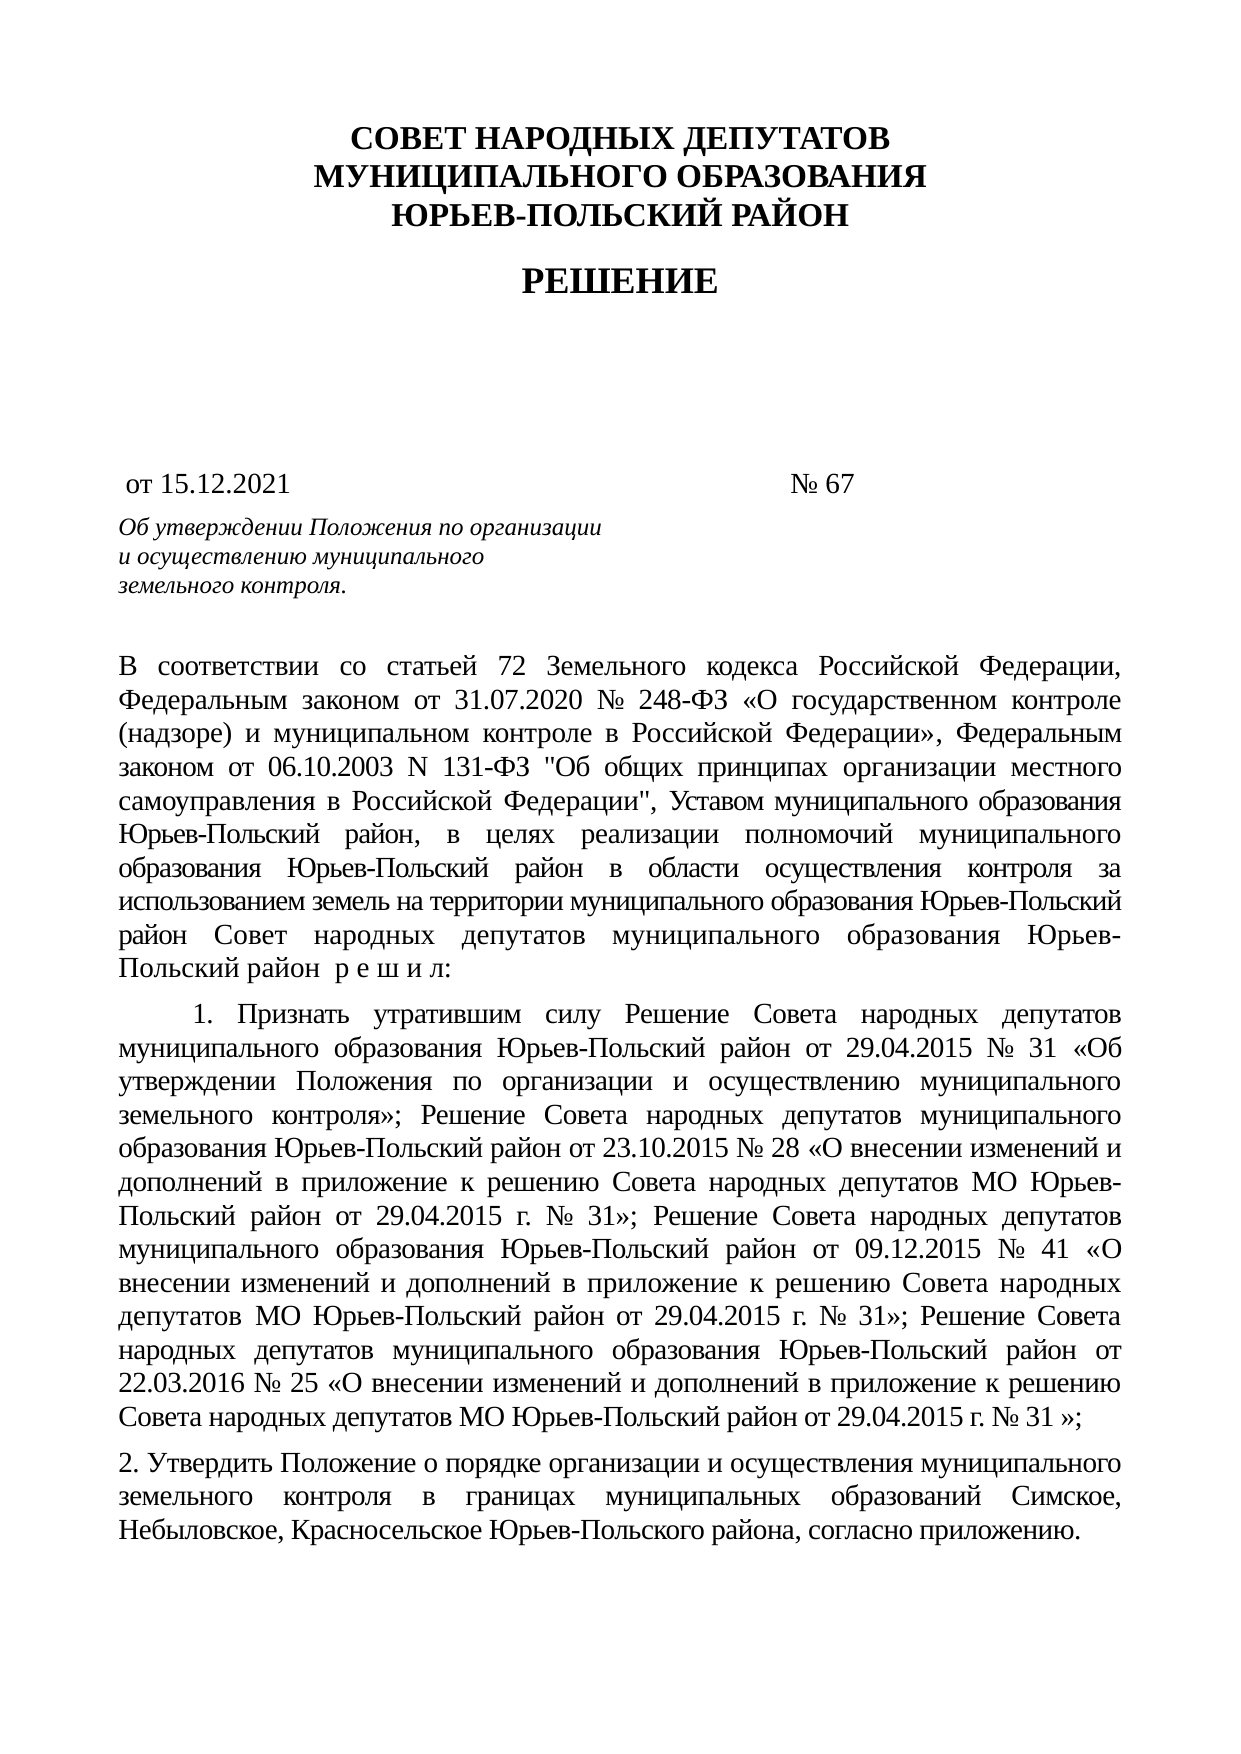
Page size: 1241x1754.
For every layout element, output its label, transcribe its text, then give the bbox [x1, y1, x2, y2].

text В соответствии со статьей 72 Земельного кодекса Российской Федерации, Федеральным законом от 31.07.2020 № 248-ФЗ «О государственном контроле (надзоре) и муниципальном контроле в Российской Федерации», Федеральным законом от 06.10.2003 N 131-ФЗ "Об общих принципах организации местного самоуправления в Российской Федерации", Уставом муниципального образования Юрьев-Польский район, в целях реализации полномочий муниципального образования Юрьев-Польский район в области осуществления контроля за использованием земель на территории муниципального образования Юрьев-Польский район Совет народных депутатов муниципального образования Юрьев-Польский район р е ш и л: [118, 648, 1122, 984]
text от 15.12.2021 № 67 [118, 466, 1122, 500]
text СОВЕТ НАРОДНЫХ ДЕПУТАТОВ [118, 118, 1122, 156]
text 1. Признать утратившим силу Решение Совета народных депутатов муниципального образования Юрьев-Польский район от 29.04.2015 № 31 «Об утверждении Положения по организации и осуществлению муниципального земельного контроля»; Решение Совета народных депутатов муниципального образования Юрьев-Польский район от 23.10.2015 № 28 «О внесении изменений и дополнений в приложение к решению Совета народных депутатов МО Юрьев-Польский район от 29.04.2015 г. № 31»; Решение Совета народных депутатов муниципального образования Юрьев-Польский район от 09.12.2015 № 41 «О внесении изменений и дополнений в приложение к решению Совета народных депутатов МО Юрьев-Польский район от 29.04.2015 г. № 31»; Решение Совета народных депутатов муниципального образования Юрьев-Польский район от 22.03.2016 № 25 «О внесении изменений и дополнений в приложение к решению Совета народных депутатов МО Юрьев-Польский район от 29.04.2015 г. № 31 »; [118, 996, 1122, 1432]
text ЮРЬЕВ-ПОЛЬСКИЙ РАЙОН [118, 195, 1122, 233]
text РЕШЕНИЕ [118, 258, 1122, 301]
text Об утверждении Положения по организации и осуществлению муниципального земельного контроля. [118, 512, 605, 598]
text МУНИЦИПАЛЬНОГО ОБРАЗОВАНИЯ [118, 156, 1122, 195]
text 2. Утвердить Положение о порядке организации и осуществления муниципального земельного контроля в границах муниципальных образований Симское, Небыловское, Красносельское Юрьев-Польского района, согласно приложению. [118, 1445, 1122, 1546]
